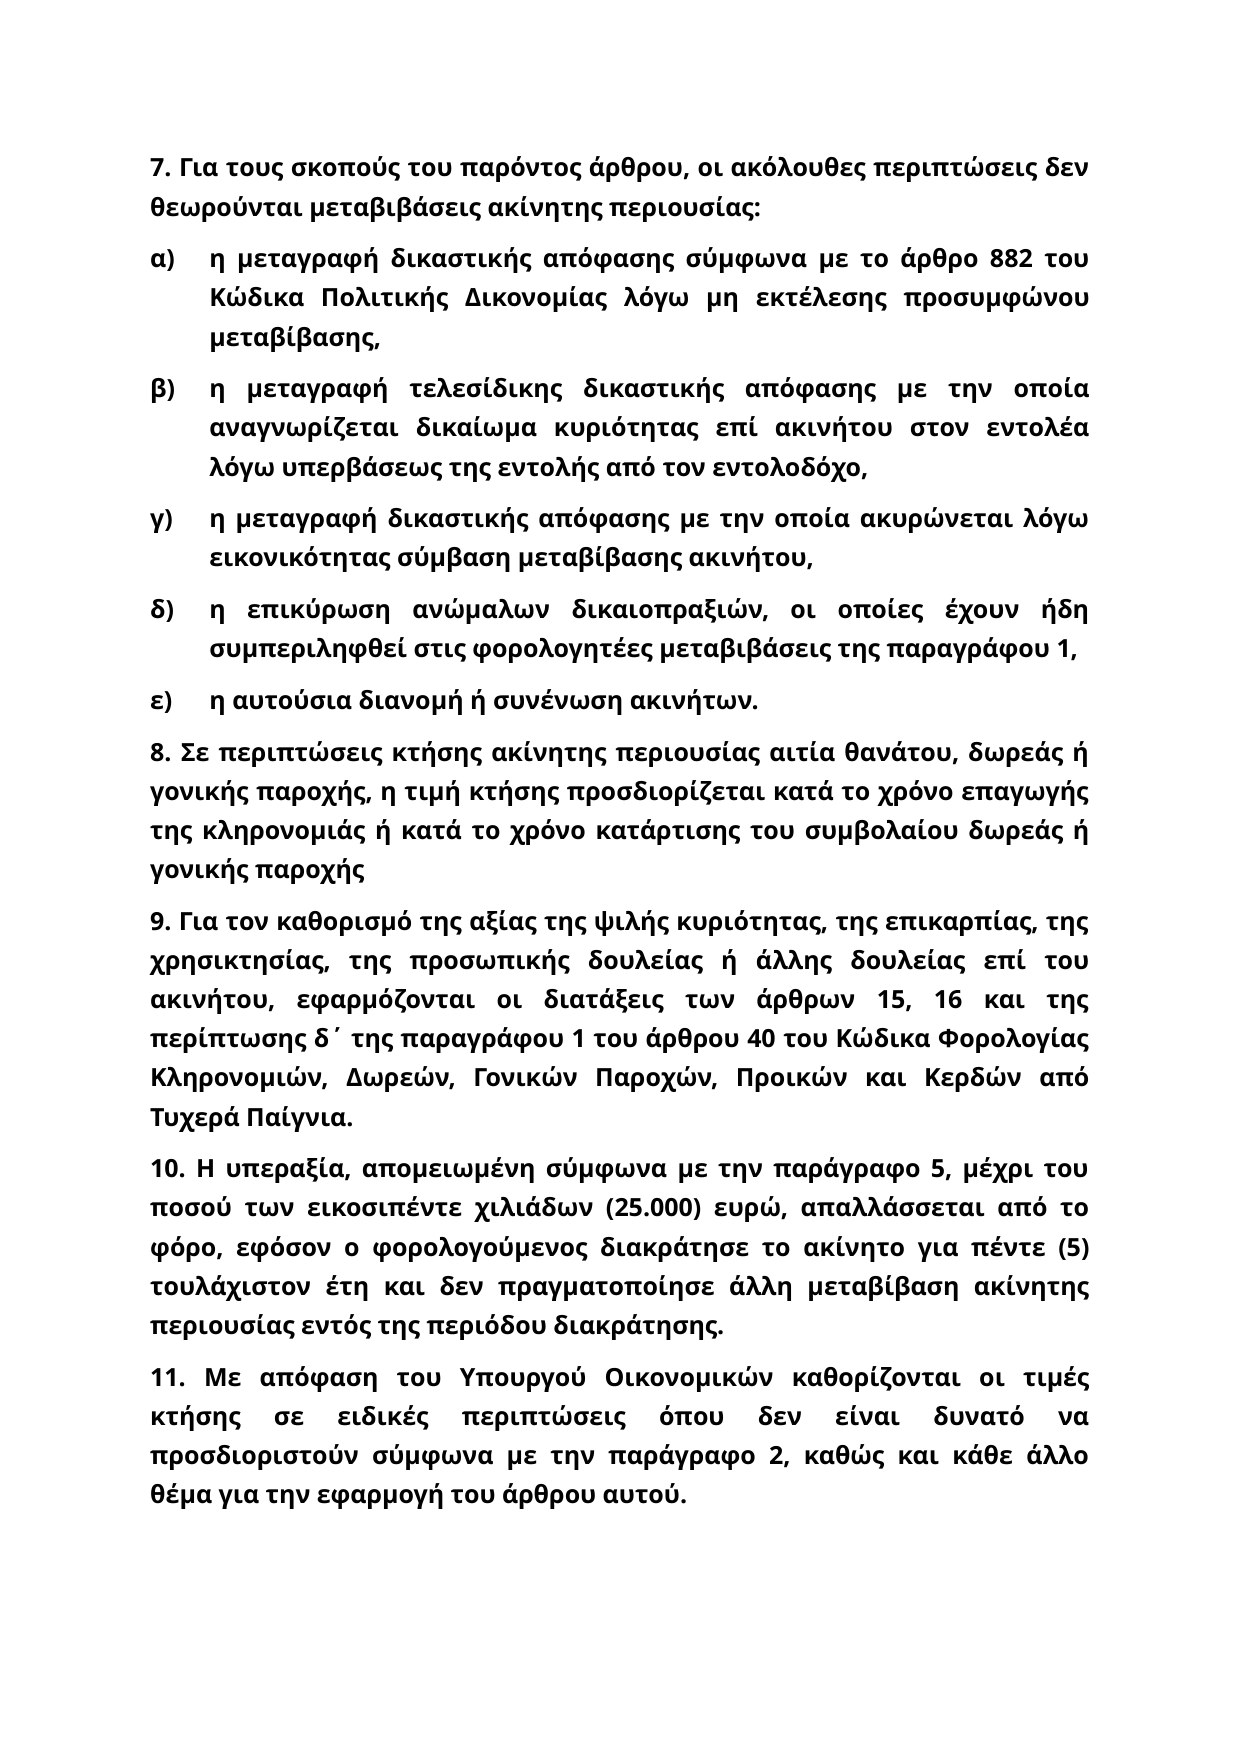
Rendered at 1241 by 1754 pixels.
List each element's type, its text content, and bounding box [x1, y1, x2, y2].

list γ) η μεταγραφή δικαστικής απόφασης με την οποία ακυρώνεται λόγω εικονικότητας σύμβαση μεταβίβασης ακινήτου, [150, 501, 1090, 574]
list ε) η αυτούσια διανομή ή συνένωση ακινήτων. [150, 682, 1090, 717]
list α) η μεταγραφή δικαστικής απόφασης σύμφωνα με το άρθρο 882 του Κώδικα Πολιτικής Δικονομίας λόγω μη εκτέλεσης προσυμφώνου μεταβίβασης, [150, 241, 1090, 353]
text 9. Για τον καθορισμό της αξίας της ψιλής κυριότητας, της επικαρπίας, της χρησικτησίας, της προσωπικής δουλείας ή άλλης δουλείας επί του ακινήτου, εφαρμόζονται οι διατάξεις των άρθρων 15, 16 και της περίπτωσης δ΄ της παραγράφου 1 του άρθρου 40 του Κώδικα Φορολογίας Κληρονομιών, Δωρεών, Γονικών Παροχών, Προικών και Κερδών από Τυχερά Παίγνια. [150, 903, 1090, 1133]
text 11. Με απόφαση του Υπουργού Οικονομικών καθορίζονται οι τιμές κτήσης σε ειδικές περιπτώσεις όπου δεν είναι δυνατό να προσδιοριστούν σύμφωνα με την παράγραφο 2, καθώς και κάθε άλλο θέμα για την εφαρμογή του άρθρου αυτού. [150, 1359, 1090, 1511]
text 10. Η υπεραξία, απομειωμένη σύμφωνα με την παράγραφο 5, μέχρι του ποσού των εικοσιπέντε χιλιάδων (25.000) ευρώ, απαλλάσσεται από το φόρο, εφόσον ο φορολογούμενος διακράτησε το ακίνητο για πέντε (5) τουλάχιστον έτη και δεν πραγματοποίησε άλλη μεταβίβαση ακίνητης περιουσίας εντός της περιόδου διακράτησης. [150, 1151, 1090, 1342]
text 8. Σε περιπτώσεις κτήσης ακίνητης περιουσίας αιτία θανάτου, δωρεάς ή γονικής παροχής, η τιμή κτήσης προσδιορίζεται κατά το χρόνο επαγωγής της κληρονομιάς ή κατά το χρόνο κατάρτισης του συμβολαίου δωρεάς ή γονικής παροχής [150, 734, 1090, 886]
list δ) η επικύρωση ανώμαλων δικαιοπραξιών, οι οποίες έχουν ήδη συμπεριληφθεί στις φορολογητέες μεταβιβάσεις της παραγράφου 1, [150, 592, 1090, 665]
text 7. Για τους σκοπούς του παρόντος άρθρου, οι ακόλουθες περιπτώσεις δεν θεωρούνται μεταβιβάσεις ακίνητης περιουσίας: [150, 150, 1090, 223]
list β) η μεταγραφή τελεσίδικης δικαστικής απόφασης με την οποία αναγνωρίζεται δικαίωμα κυριότητας επί ακινήτου στον εντολέα λόγω υπερβάσεως της εντολής από τον εντολοδόχο, [150, 371, 1090, 483]
